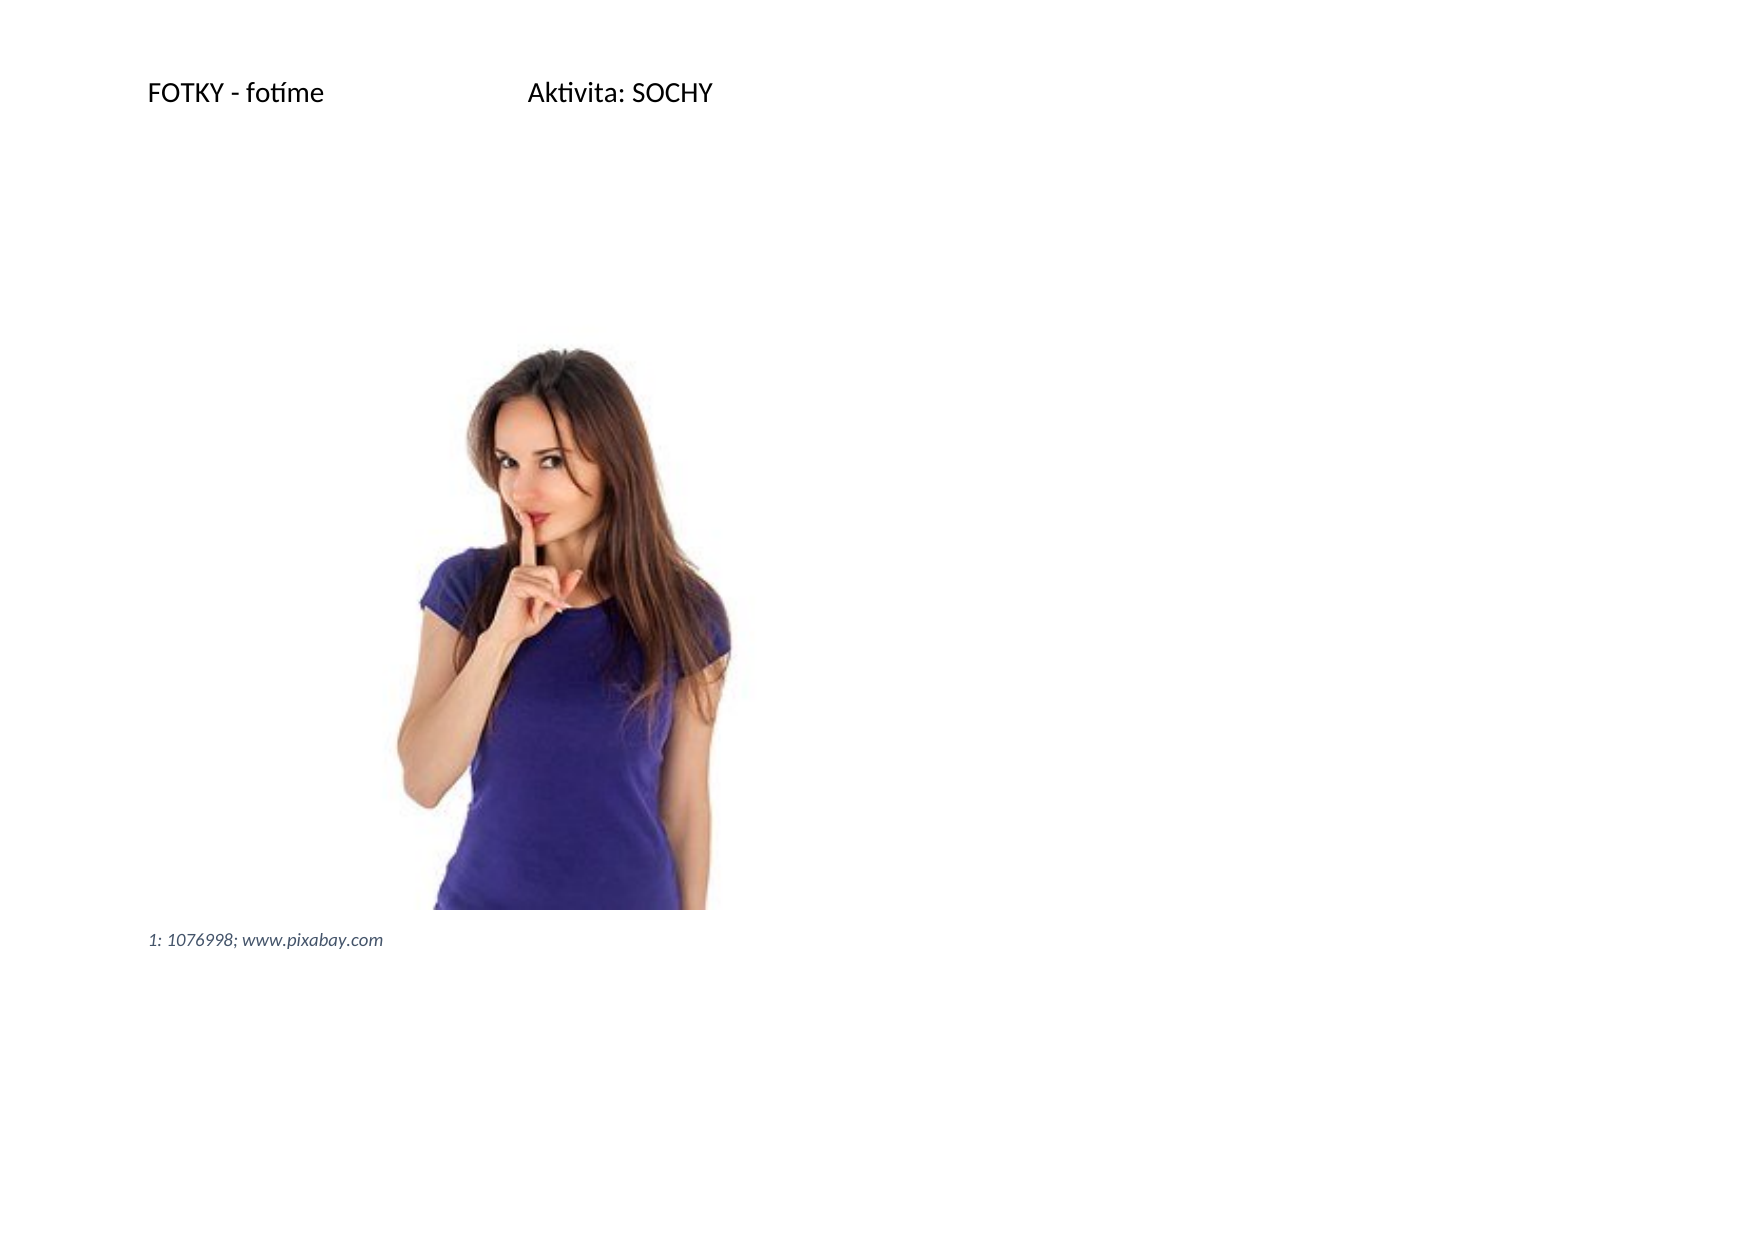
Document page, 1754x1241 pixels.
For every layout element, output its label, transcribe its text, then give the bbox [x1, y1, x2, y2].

text 1: 1076998; www.pixabay.com [148, 928, 1606, 951]
